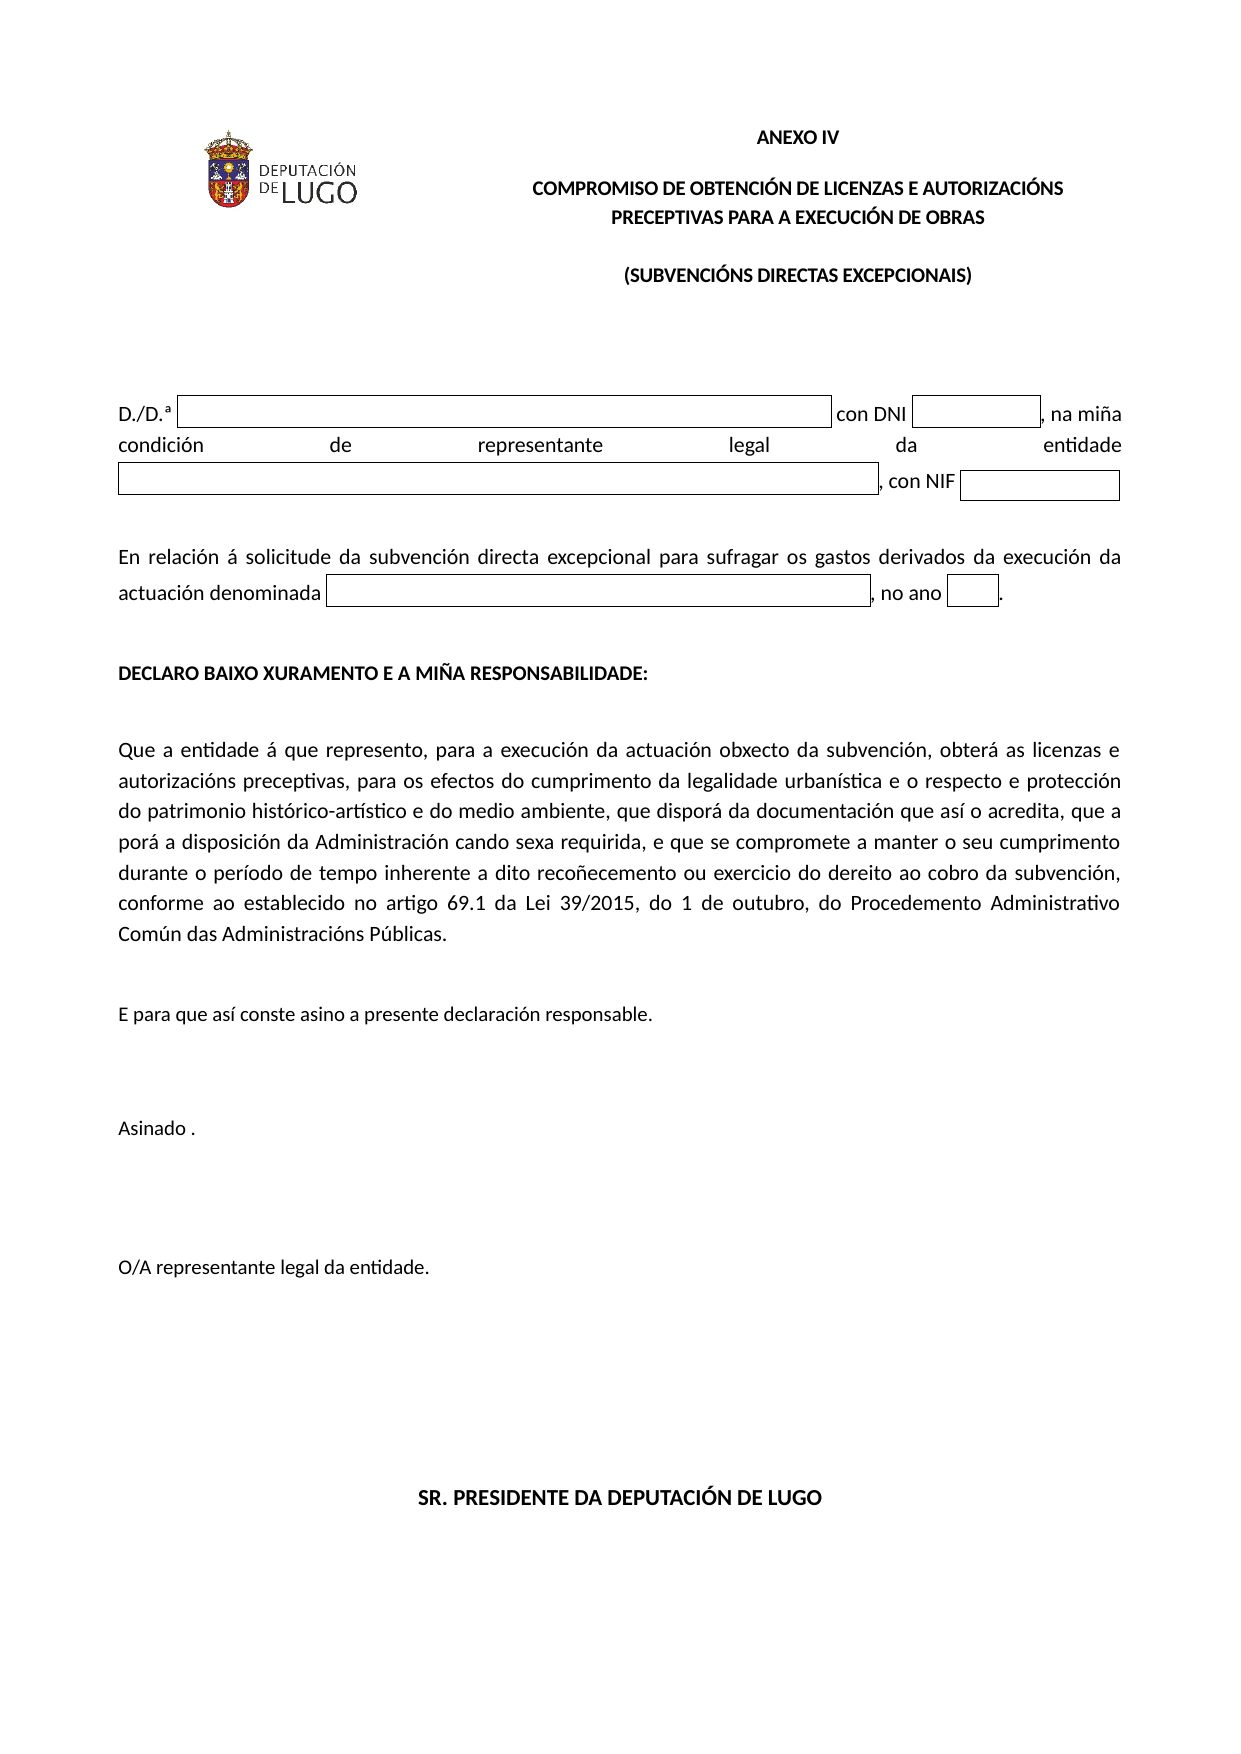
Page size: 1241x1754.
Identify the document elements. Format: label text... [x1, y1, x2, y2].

text D./D.ª con DNI , na miña condición de representante legal da entidade , con NIF [118, 395, 1122, 500]
text Asinado . [118, 1115, 1122, 1140]
table_header ANEXO IV compromiso dE obtención de licenzas e autorizacións preceptivas para a execución de obras (SUBVENCIÓNS DIRECTAS EXCEPCIONAIS) [444, 118, 1122, 293]
text O/A representante legal da entidade. [118, 1254, 1122, 1280]
text Que a entidade á que represento, para a execución da actuación obxecto da subvención, obterá as licenzas e autorizacións preceptivas, para os efectos do cumprimento da legalidade urbanística e o respecto e protección do patrimonio histórico-artístico e do medio ambiente, que disporá da documentación que así o acredita, que a porá a disposición da Administración cando sexa requirida, e que se compromete a manter o seu cumprimento durante o período de tempo inherente a dito recoñecemento ou exercicio do dereito ao cobro da subvención, conforme ao establecido no artigo 69.1 da Lei 39/2015, do 1 de outubro, do Procedemento Administrativo Común das Administracións Públicas. [118, 736, 1122, 947]
table_header [120, 118, 444, 293]
text E para que así conste asino a presente declaración responsable. [118, 1001, 1122, 1026]
text SR. PRESIDENTE DA DEPUTACIÓN DE LUGO [118, 1483, 1122, 1511]
picture [181, 123, 383, 222]
text En relación á solicitude da subvención directa excepcional para sufragar os gastos derivados da execución da actuación denominada , no ano . [118, 543, 1122, 606]
text DECLARO BAIXO XURAMENTO E A MIÑA RESPONSABILIDADE: [118, 660, 1122, 686]
